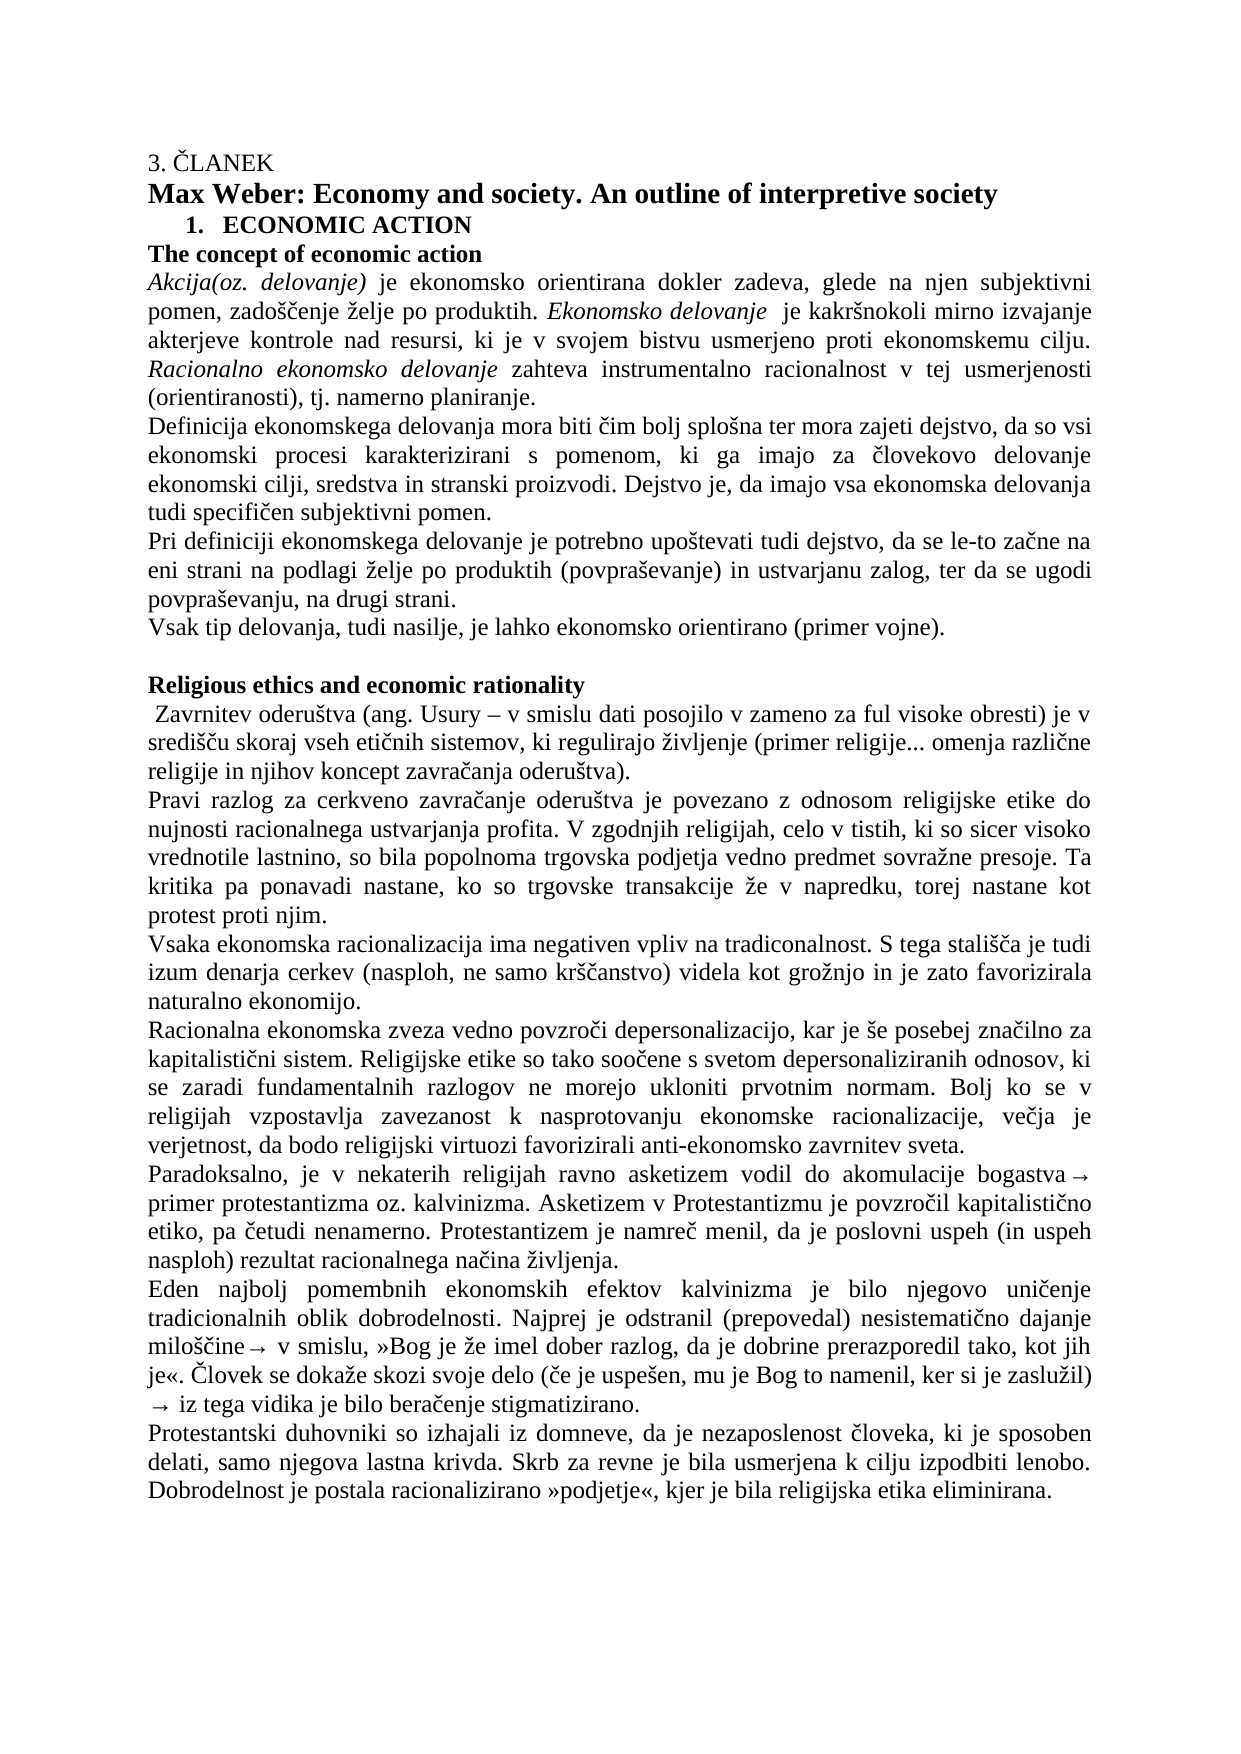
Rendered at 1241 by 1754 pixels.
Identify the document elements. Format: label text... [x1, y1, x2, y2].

text Vsaka ekonomska racionalizacija ima negativen vpliv na tradiconalnost. S tega stališča je tudi izum denarja cerkev (nasploh, ne samo krščanstvo) videla kot grožnjo in je zato favorizirala naturalno ekonomijo. [148, 929, 1092, 1015]
text Pravi razlog za cerkveno zavračanje oderuštva je povezano z odnosom religijske etike do nujnosti racionalnega ustvarjanja profita. V zgodnjih religijah, celo v tistih, ki so sicer visoko vrednotile lastnino, so bila popolnoma trgovska podjetja vedno predmet sovražne presoje. Ta kritika pa ponavadi nastane, ko so trgovske transakcije že v napredku, torej nastane kot protest proti njim. [148, 785, 1092, 929]
text The concept of economic action [148, 239, 1092, 267]
text Zavrnitev oderuštva (ang. Usury – v smislu dati posojilo v zameno za ful visoke obresti) je v središču skoraj vseh etičnih sistemov, ki regulirajo življenje (primer religije... omenja različne religije in njihov koncept zavračanja oderuštva). [148, 699, 1092, 785]
text Protestantski duhovniki so izhajali iz domneve, da je nezaposlenost človeka, ki je sposoben delati, samo njegova lastna krivda. Skrb za revne je bila usmerjena k cilju izpodbiti lenobo. Dobrodelnost je postala racionalizirano »podjetje«, kjer je bila religijska etika eliminirana. [148, 1418, 1092, 1504]
text Vsak tip delovanja, tudi nasilje, je lahko ekonomsko orientirano (primer vojne). [148, 612, 1092, 641]
text Definicija ekonomskega delovanja mora biti čim bolj splošna ter mora zajeti dejstvo, da so vsi ekonomski procesi karakterizirani s pomenom, ki ga imajo za človekovo delovanje ekonomski cilji, sredstva in stranski proizvodi. Dejstvo je, da imajo vsa ekonomska delovanja tudi specifičen subjektivni pomen. [148, 411, 1092, 526]
text Religious ethics and economic rationality [148, 670, 1092, 699]
list ECONOMIC ACTION [185, 210, 1092, 239]
text Eden najbolj pomembnih ekonomskih efektov kalvinizma je bilo njegovo uničenje tradicionalnih oblik dobrodelnosti. Najprej je odstranil (prepovedal) nesistematično dajanje miloščine→ v smislu, »Bog je že imel dober razlog, da je dobrine prerazporedil tako, kot jih je«. Človek se dokaže skozi svoje delo (če je uspešen, mu je Bog to namenil, ker si je zaslužil) → iz tega vidika je bilo beračenje stigmatizirano. [148, 1274, 1092, 1418]
text Paradoksalno, je v nekaterih religijah ravno asketizem vodil do akomulacije bogastva→ primer protestantizma oz. kalvinizma. Asketizem v Protestantizmu je povzročil kapitalistično etiko, pa četudi nenamerno. Protestantizem je namreč menil, da je poslovni uspeh (in uspeh nasploh) rezultat racionalnega načina življenja. [148, 1159, 1092, 1274]
text Racionalna ekonomska zveza vedno povzroči depersonalizacijo, kar je še posebej značilno za kapitalistični sistem. Religijske etike so tako soočene s svetom depersonaliziranih odnosov, ki se zaradi fundamentalnih razlogov ne morejo ukloniti prvotnim normam. Bolj ko se v religijah vzpostavlja zavezanost k nasprotovanju ekonomske racionalizacije, večja je verjetnost, da bodo religijski virtuozi favorizirali anti-ekonomsko zavrnitev sveta. [148, 1015, 1092, 1159]
text Max Weber: Economy and society. An outline of interpretive society [148, 176, 1092, 210]
text Akcija(oz. delovanje) je ekonomsko orientirana dokler zadeva, glede na njen subjektivni pomen, zadoščenje želje po produktih. Ekonomsko delovanje je kakršnokoli mirno izvajanje akterjeve kontrole nad resursi, ki je v svojem bistvu usmerjeno proti ekonomskemu cilju. Racionalno ekonomsko delovanje zahteva instrumentalno racionalnost v tej usmerjenosti (orientiranosti), tj. namerno planiranje. [148, 267, 1092, 411]
text Pri definiciji ekonomskega delovanje je potrebno upoštevati tudi dejstvo, da se le-to začne na eni strani na podlagi želje po produktih (povpraševanje) in ustvarjanu zalog, ter da se ugodi povpraševanju, na drugi strani. [148, 526, 1092, 612]
text 3. ČLANEK [148, 148, 1092, 176]
